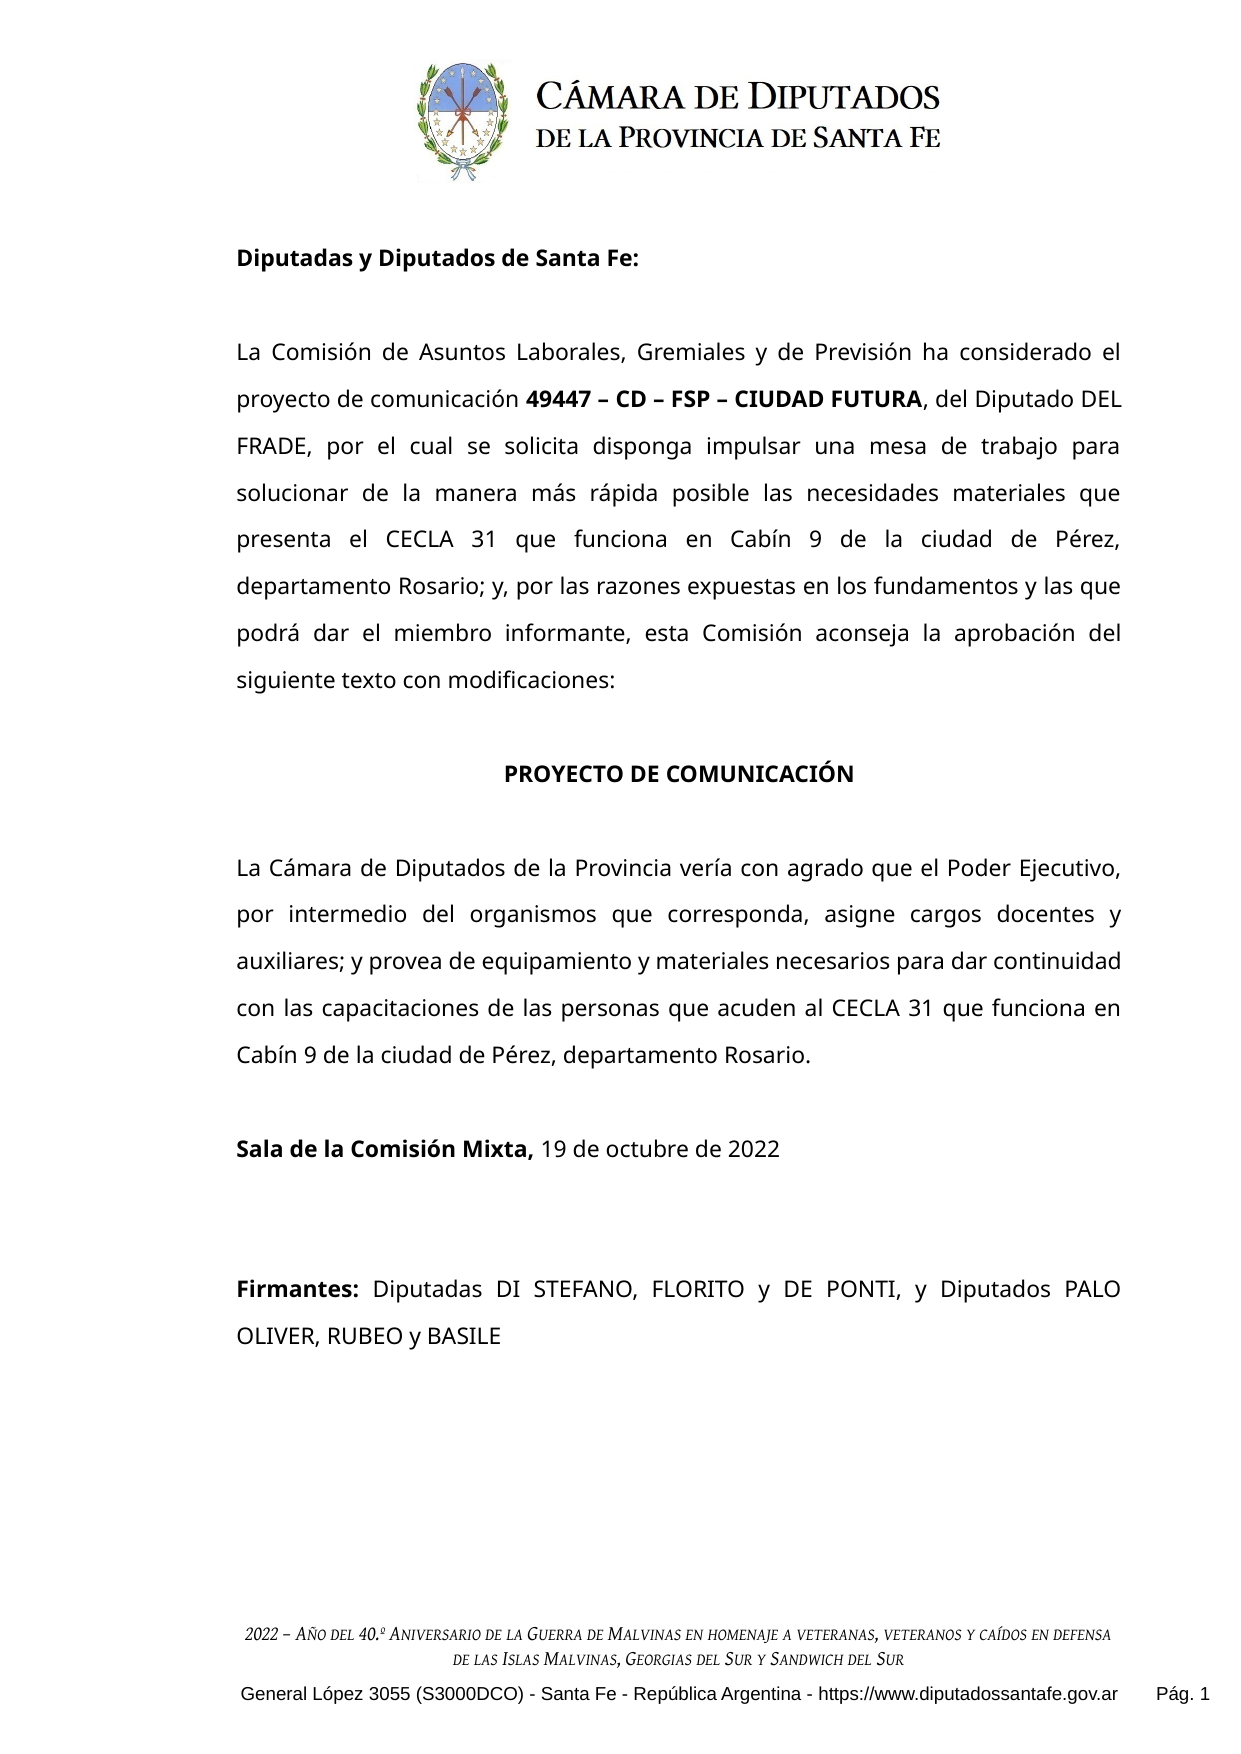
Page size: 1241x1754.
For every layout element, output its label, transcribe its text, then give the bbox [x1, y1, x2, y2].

text Sala de la Comisión Mixta, 19 de octubre de 2022 [236, 1133, 1122, 1164]
text Firmantes: Diputadas DI STEFANO, FLORITO y DE PONTI, y Diputados PALO OLIVER, RUBEO y BASILE [236, 1273, 1122, 1352]
text Diputadas y Diputados de Santa Fe: [236, 242, 1122, 273]
picture [413, 59, 945, 183]
text La Cámara de Diputados de la Provincia vería con agrado que el Poder Ejecutivo, por intermedio del organismos que corresponda, asigne cargos docentes y auxiliares; y provea de equipamiento y materiales necesarios para dar continuidad con las capacitaciones de las personas que acuden al CECLA 31 que funciona en Cabín 9 de la ciudad de Pérez, departamento Rosario. [236, 852, 1122, 1070]
text PROYECTO DE COMUNICACIÓN [236, 758, 1122, 789]
text La Comisión de Asuntos Laborales, Gremiales y de Previsión ha considerado el proyecto de comunicación 49447 – CD – FSP – CIUDAD FUTURA, del Diputado DEL FRADE, por el cual se solicita disponga impulsar una mesa de trabajo para solucionar de la manera más rápida posible las necesidades materiales que presenta el CECLA 31 que funciona en Cabín 9 de la ciudad de Pérez, departamento Rosario; y, por las razones expuestas en los fundamentos y las que podrá dar el miembro informante, esta Comisión aconseja la aprobación del siguiente texto con modificaciones: [236, 336, 1122, 695]
